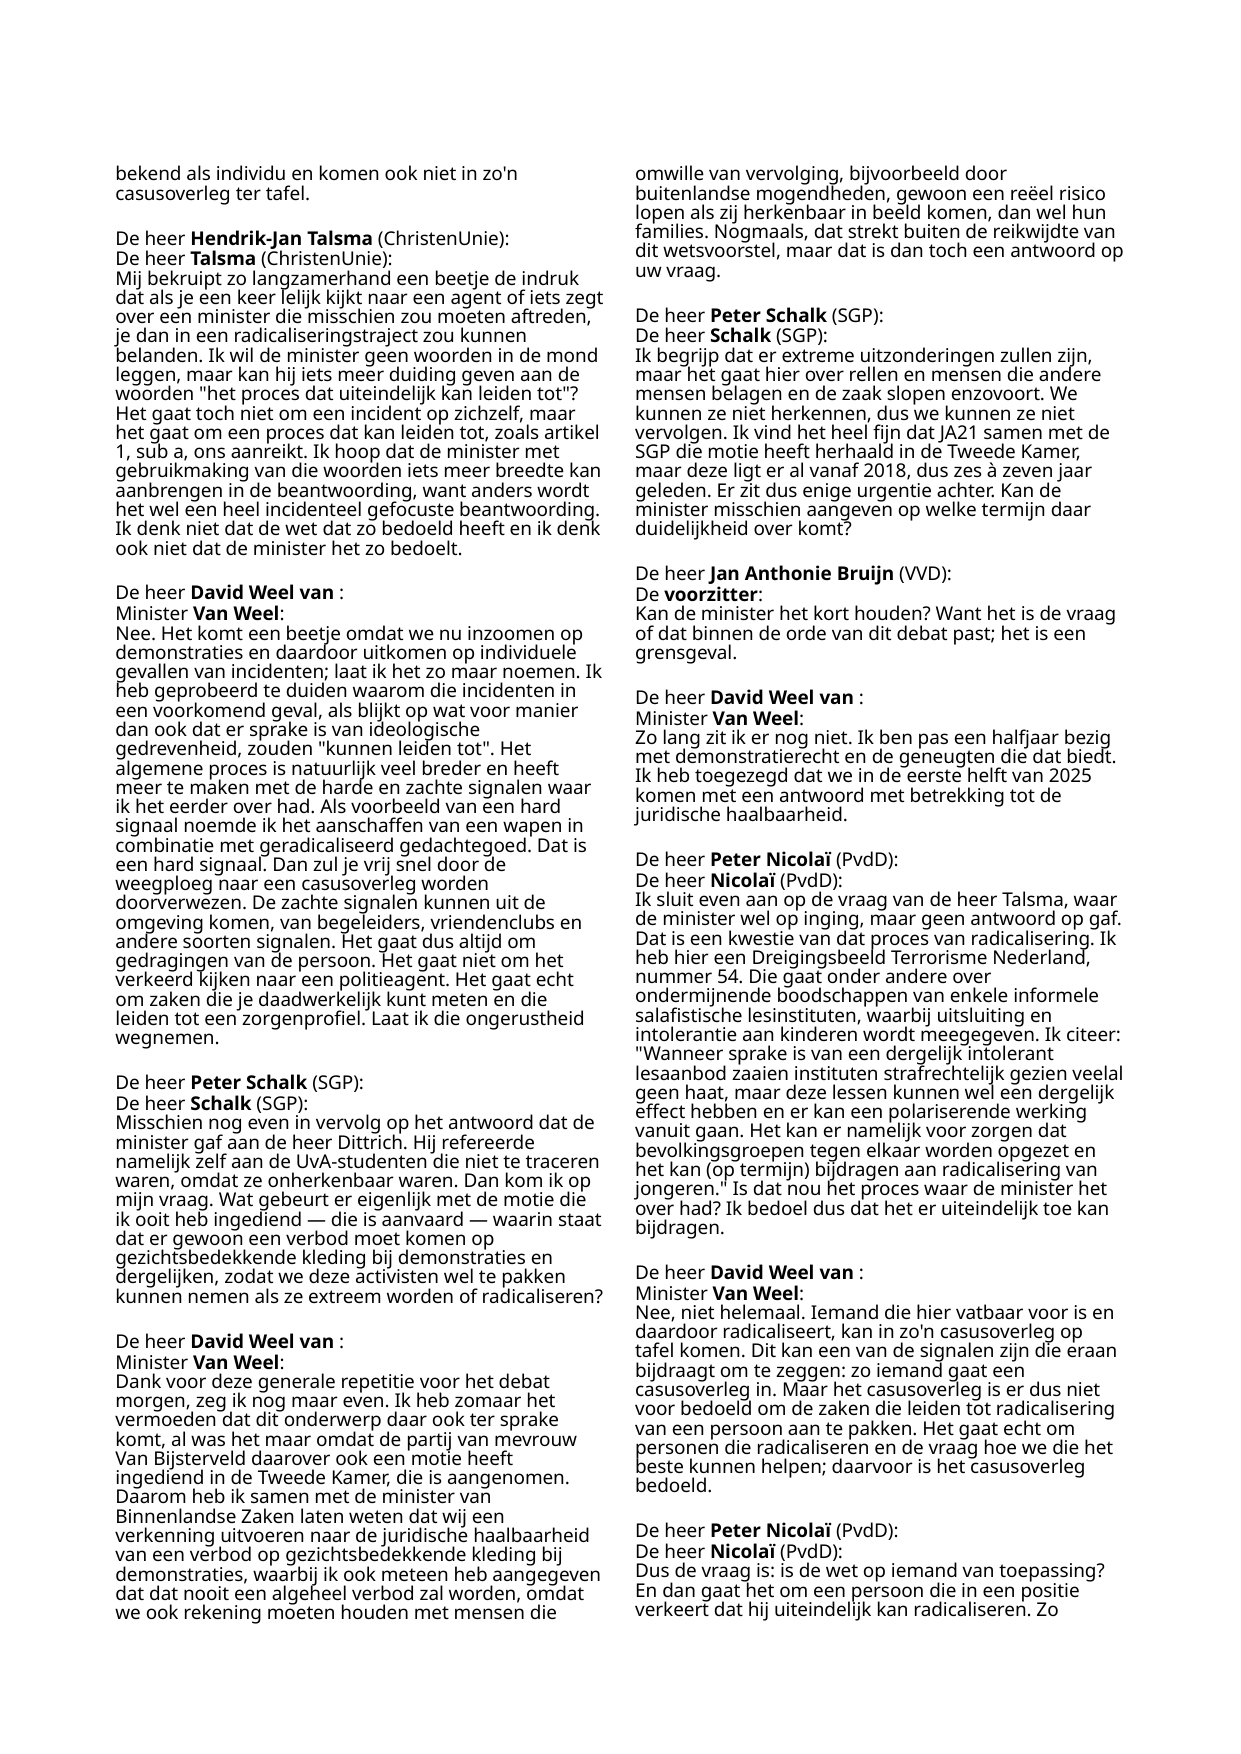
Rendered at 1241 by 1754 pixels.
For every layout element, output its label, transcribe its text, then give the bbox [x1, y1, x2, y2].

text Nee. Het komt een beetje omdat we nu inzoomen op demonstraties en daardoor uitkomen op individuele gevallen van incidenten; laat ik het zo maar noemen. Ik heb geprobeerd te duiden waarom die incidenten in een voorkomend geval, als blijkt op wat voor manier dan ook dat er sprake is van ideologische gedrevenheid, zouden "kunnen leiden tot". Het algemene proces is natuurlijk veel breder en heeft meer te maken met de harde en zachte signalen waar ik het eerder over had. Als voorbeeld van een hard signaal noemde ik het aanschaffen van een wapen in combinatie met geradicaliseerd gedachtegoed. Dat is een hard signaal. Dan zul je vrij snel door de weegploeg naar een casusoverleg worden doorverwezen. De zachte signalen kunnen uit de omgeving komen, van begeleiders, vriendenclubs en andere soorten signalen. Het gaat dus altijd om gedragingen van de persoon. Het gaat niet om het verkeerd kijken naar een politieagent. Het gaat echt om zaken die je daadwerkelijk kunt meten en die leiden tot een zorgenprofiel. Laat ik die ongerustheid wegnemen. [115, 624, 605, 1048]
text De heer Peter Schalk (SGP): [635, 302, 1125, 327]
text De heer Nicolaï (PvdD): [635, 872, 1125, 891]
text De heer David Weel van : [115, 579, 605, 605]
text De heer Peter Schalk (SGP): [115, 1069, 605, 1095]
text Ik begrijp dat er extreme uitzonderingen zullen zijn, maar het gaat hier over rellen en mensen die andere mensen belagen en de zaak slopen enzovoort. We kunnen ze niet herkennen, dus we kunnen ze niet vervolgen. Ik vind het heel fijn dat JA21 samen met de SGP die motie heeft herhaald in de Tweede Kamer, maar deze ligt er al vanaf 2018, dus zes à zeven jaar geleden. Er zit dus enige urgentie achter. Kan de minister misschien aangeven op welke termijn daar duidelijkheid over komt? [635, 347, 1125, 539]
text Dank voor deze generale repetitie voor het debat morgen, zeg ik nog maar even. Ik heb zomaar het vermoeden dat dit onderwerp daar ook ter sprake komt, al was het maar omdat de partij van mevrouw Van Bijsterveld daarover ook een motie heeft ingediend in de Tweede Kamer, die is aangenomen. Daarom heb ik samen met de minister van Binnenlandse Zaken laten weten dat wij een verkenning uitvoeren naar de juridische haalbaarheid van een verbod op gezichtsbedekkende kleding bij demonstraties, waarbij ik ook meteen heb aangegeven dat dat nooit een algeheel verbod zal worden, omdat we ook rekening moeten houden met mensen die [115, 1373, 605, 1623]
text De heer Schalk (SGP): [635, 327, 1125, 347]
text De heer Schalk (SGP): [115, 1095, 605, 1114]
text De heer David Weel van : [635, 684, 1125, 710]
text De heer Talsma (ChristenUnie): [115, 250, 605, 270]
text Minister Van Weel: [635, 710, 1125, 729]
text De heer Jan Anthonie Bruijn (VVD): [635, 560, 1125, 586]
text De heer Nicolaï (PvdD): [635, 1543, 1125, 1562]
text De voorzitter: [635, 586, 1125, 605]
text Minister Van Weel: [115, 1354, 605, 1373]
text omwille van vervolging, bijvoorbeeld door buitenlandse mogendheden, gewoon een reëel risico lopen als zij herkenbaar in beeld komen, dan wel hun families. Nogmaals, dat strekt buiten de reikwijdte van dit wetsvoorstel, maar dat is dan toch een antwoord op uw vraag. [635, 165, 1125, 281]
text Dus de vraag is: is de wet op iemand van toepassing? En dan gaat het om een persoon die in een positie verkeert dat hij uiteindelijk kan radicaliseren. Zo [635, 1562, 1125, 1620]
text De heer Hendrik-Jan Talsma (ChristenUnie): [115, 225, 605, 250]
text Mij bekruipt zo langzamerhand een beetje de indruk dat als je een keer lelijk kijkt naar een agent of iets zegt over een minister die misschien zou moeten aftreden, je dan in een radicaliseringstraject zou kunnen belanden. Ik wil de minister geen woorden in de mond leggen, maar kan hij iets meer duiding geven aan de woorden "het proces dat uiteindelijk kan leiden tot"? Het gaat toch niet om een incident op zichzelf, maar het gaat om een proces dat kan leiden tot, zoals artikel 1, sub a, ons aanreikt. Ik hoop dat de minister met gebruikmaking van die woorden iets meer breedte kan aanbrengen in de beantwoording, want anders wordt het wel een heel incidenteel gefocuste beantwoording. Ik denk niet dat de wet dat zo bedoeld heeft en ik denk ook niet dat de minister het zo bedoelt. [115, 270, 605, 559]
text Minister Van Weel: [635, 1284, 1125, 1304]
text Minister Van Weel: [115, 605, 605, 624]
text De heer Peter Nicolaï (PvdD): [635, 1517, 1125, 1543]
text Misschien nog even in vervolg op het antwoord dat de minister gaf aan de heer Dittrich. Hij refereerde namelijk zelf aan de UvA-studenten die niet te traceren waren, omdat ze onherkenbaar waren. Dan kom ik op mijn vraag. Wat gebeurt er eigenlijk met de motie die ik ooit heb ingediend — die is aanvaard — waarin staat dat er gewoon een verbod moet komen op gezichtsbedekkende kleding bij demonstraties en dergelijken, zodat we deze activisten wel te pakken kunnen nemen als ze extreem worden of radicaliseren? [115, 1114, 605, 1307]
text Ik sluit even aan op de vraag van de heer Talsma, waar de minister wel op inging, maar geen antwoord op gaf. Dat is een kwestie van dat proces van radicalisering. Ik heb hier een Dreigingsbeeld Terrorisme Nederland, nummer 54. Die gaat onder andere over ondermijnende boodschappen van enkele informele salafistische lesinstituten, waarbij uitsluiting en intolerantie aan kinderen wordt meegegeven. Ik citeer: "Wanneer sprake is van een dergelijk intolerant lesaanbod zaaien instituten strafrechtelijk gezien veelal geen haat, maar deze lessen kunnen wel een dergelijk effect hebben en er kan een polariserende werking vanuit gaan. Het kan er namelijk voor zorgen dat bevolkingsgroepen tegen elkaar worden opgezet en het kan (op termijn) bijdragen aan radicalisering van jongeren." Is dat nou het proces waar de minister het over had? Ik bedoel dus dat het er uiteindelijk toe kan bijdragen. [635, 891, 1125, 1238]
text bekend als individu en komen ook niet in zo'n casusoverleg ter tafel. [115, 165, 605, 204]
text Zo lang zit ik er nog niet. Ik ben pas een halfjaar bezig met demonstratierecht en de geneugten die dat biedt. Ik heb toegezegd dat we in de eerste helft van 2025 komen met een antwoord met betrekking tot de juridische haalbaarheid. [635, 729, 1125, 825]
text De heer David Weel van : [635, 1259, 1125, 1284]
text Nee, niet helemaal. Iemand die hier vatbaar voor is en daardoor radicaliseert, kan in zo'n casusoverleg op tafel komen. Dit kan een van de signalen zijn die eraan bijdraagt om te zeggen: zo iemand gaat een casusoverleg in. Maar het casusoverleg is er dus niet voor bedoeld om de zaken die leiden tot radicalisering van een persoon aan te pakken. Het gaat echt om personen die radicaliseren en de vraag hoe we die het beste kunnen helpen; daarvoor is het casusoverleg bedoeld. [635, 1304, 1125, 1497]
text Kan de minister het kort houden? Want het is de vraag of dat binnen de orde van dit debat past; het is een grensgeval. [635, 605, 1125, 663]
text De heer Peter Nicolaï (PvdD): [635, 846, 1125, 872]
text De heer David Weel van : [115, 1328, 605, 1354]
